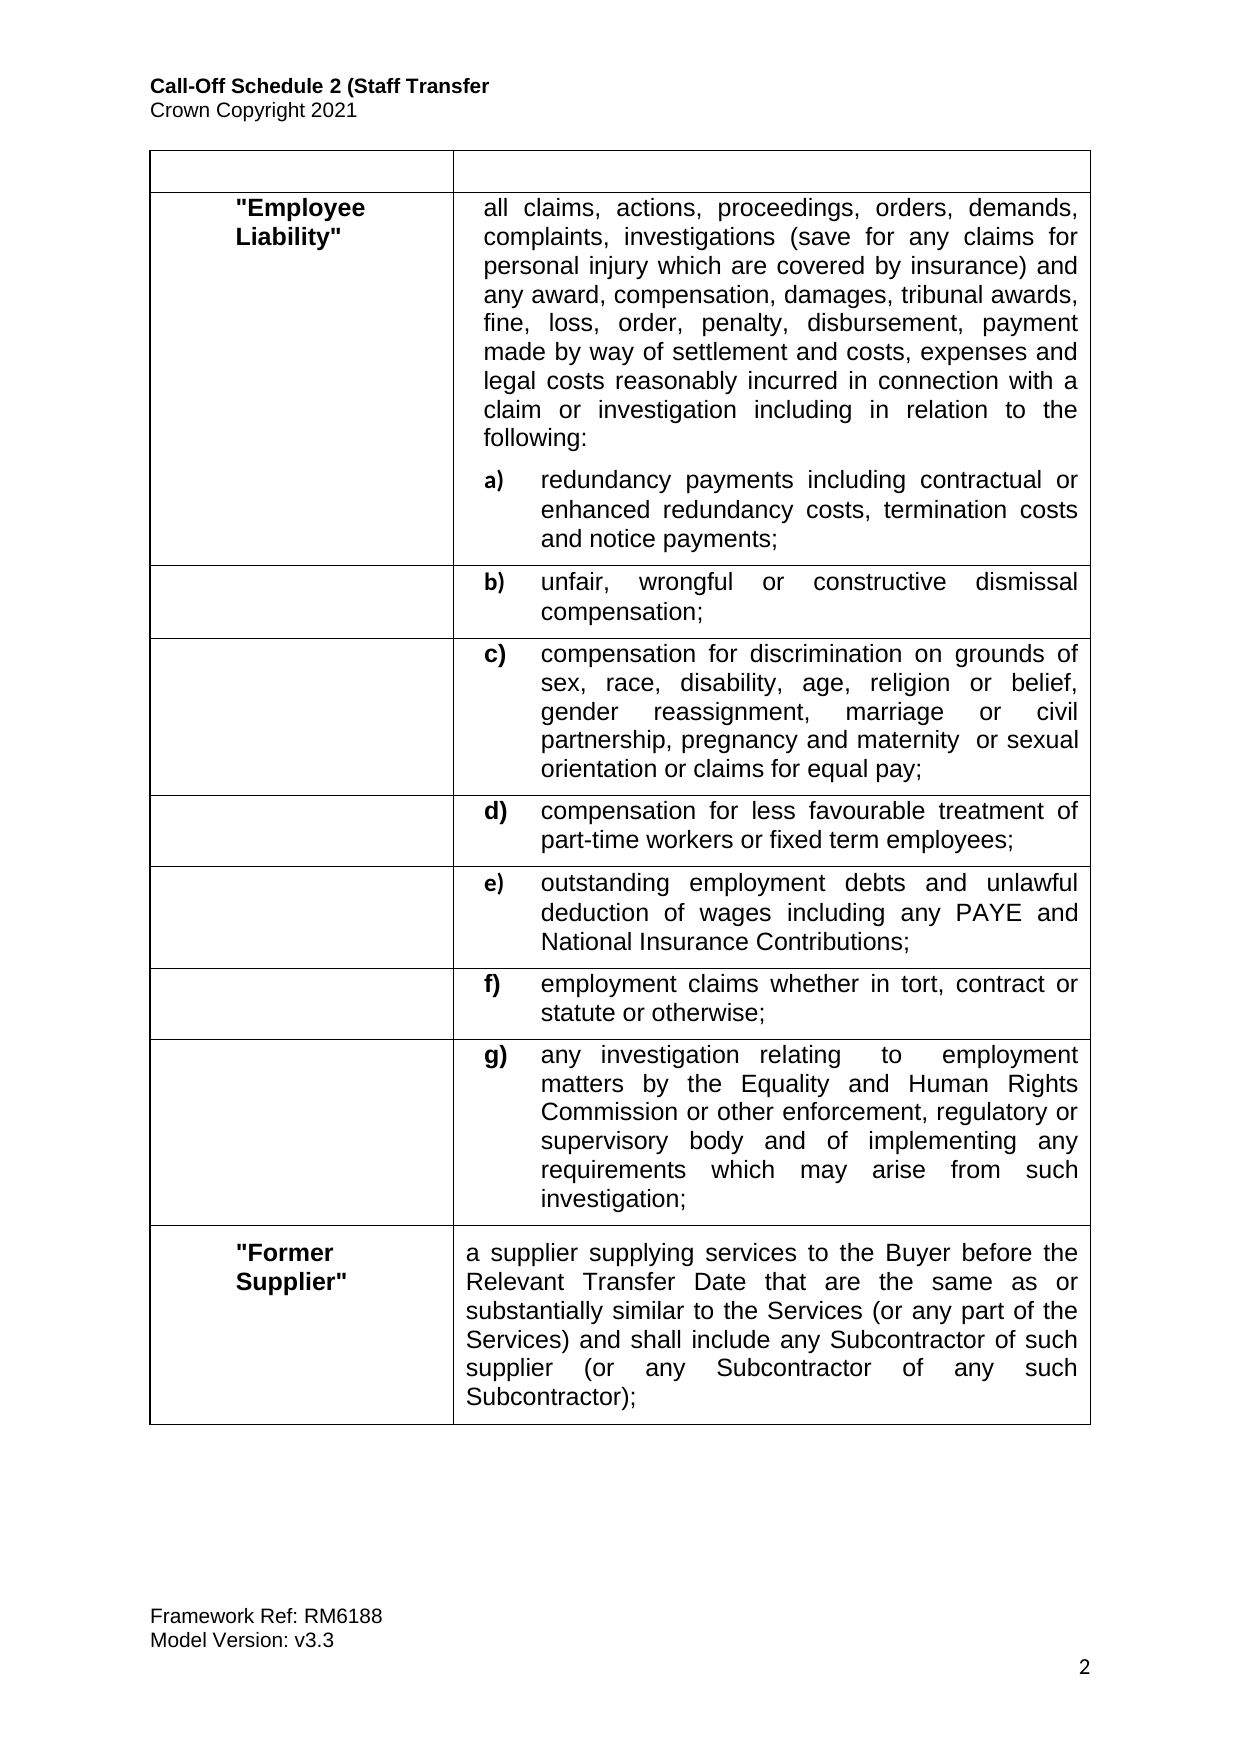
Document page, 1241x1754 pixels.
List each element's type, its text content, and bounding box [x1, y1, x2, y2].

table_cell outstanding employment debts and unlawful deduction of wages including any PAYE and National Insurance Contributions; [454, 867, 1090, 968]
table_cell [151, 867, 453, 968]
table_header [454, 151, 1090, 192]
table_cell employment claims whether in tort, contract or statute or otherwise; [454, 969, 1090, 1039]
table_cell "Former Supplier" [151, 1226, 453, 1423]
table_cell "Employee Liability" [151, 193, 453, 565]
table_cell a supplier supplying services to the Buyer before the Relevant Transfer Date that are the same as or substantially similar to the Services (or any part of the Services) and shall include any Subcontractor of such supplier (or any Subcontractor of any such Subcontractor); [454, 1226, 1090, 1423]
table_cell [151, 639, 453, 795]
table_cell compensation for less favourable treatment of part-time workers or fixed term employees; [454, 796, 1090, 866]
table_cell [151, 1040, 453, 1225]
table_header [151, 151, 453, 192]
table_cell all claims, actions, proceedings, orders, demands, complaints, investigations (save for any claims for personal injury which are covered by insurance) and any award, compensation, damages, tribunal awards, fine, loss, order, penalty, disbursement, payment made by way of settlement and costs, expenses and legal costs reasonably incurred in connection with a claim or investigation including in relation to the following: redundancy payments including contractual or enhanced redundancy costs, termination costs and notice payments; [454, 193, 1090, 565]
table_cell compensation for discrimination on grounds of sex, race, disability, age, religion or belief, gender reassignment, marriage or civil partnership, pregnancy and maternity or sexual orientation or claims for equal pay; [454, 639, 1090, 795]
table_cell [151, 566, 453, 638]
table_cell any investigation relating to employment matters by the Equality and Human Rights Commission or other enforcement, regulatory or supervisory body and of implementing any requirements which may arise from such investigation; [454, 1040, 1090, 1225]
table_cell unfair, wrongful or constructive dismissal compensation; [454, 566, 1090, 638]
table_cell [151, 796, 453, 866]
table_cell [151, 969, 453, 1039]
